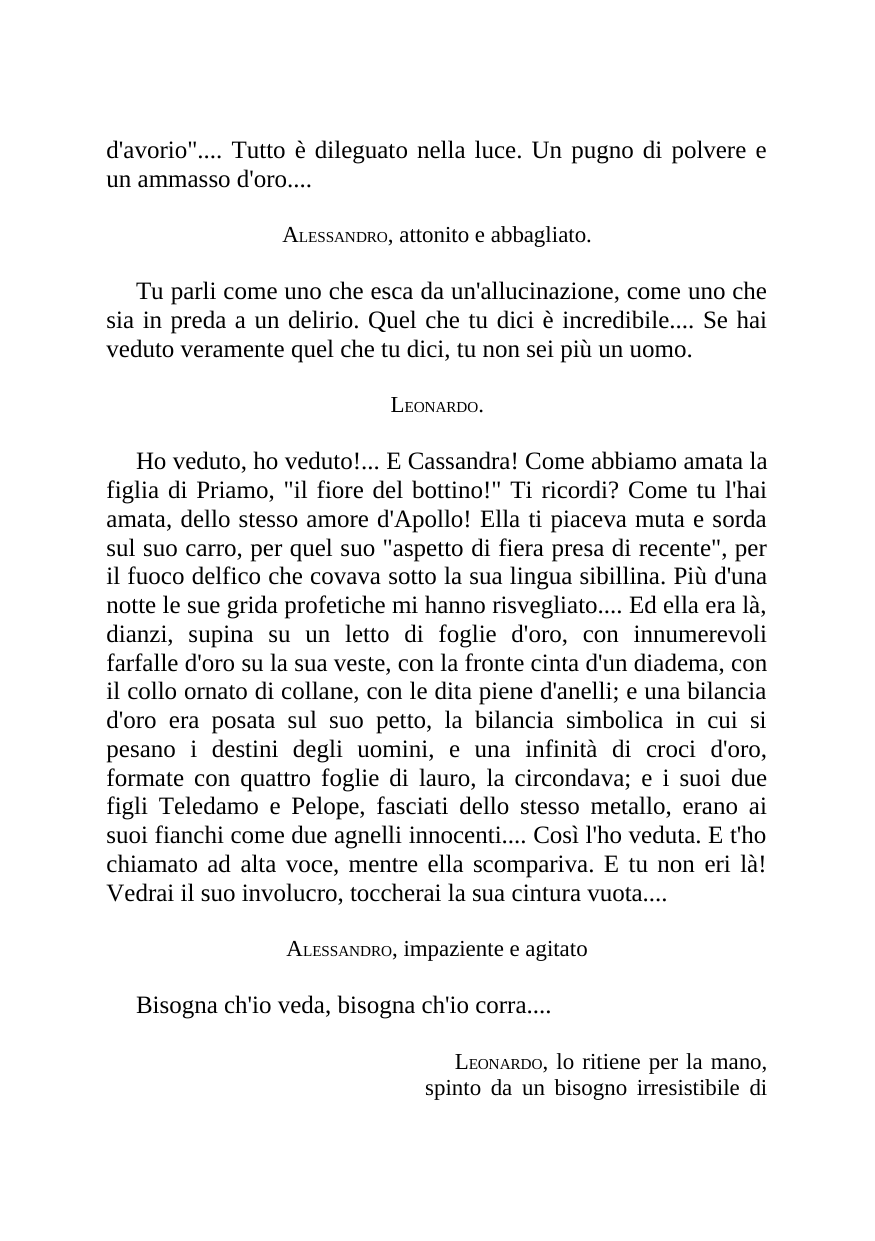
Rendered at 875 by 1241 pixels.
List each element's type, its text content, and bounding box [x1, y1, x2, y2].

text Alessandro, attonito e abbagliato. [106, 221, 768, 248]
text Tu parli come uno che esca da un'allucinazione, come uno che sia in preda a un delirio. Quel che tu dici è incredibile.... Se hai veduto veramente quel che tu dici, tu non sei più un uomo. [106, 276, 768, 363]
text Ho veduto, ho veduto!... E Cassandra! Come abbiamo amata la figlia di Priamo, "il fiore del bottino!" Ti ricordi? Come tu l'hai amata, dello stesso amore d'Apollo! Ella ti piaceva muta e sorda sul suo carro, per quel suo "aspetto di fiera presa di recente", per il fuoco delfico che covava sotto la sua lingua sibillina. Più d'una notte le sue grida profetiche mi hanno risvegliato.... Ed ella era là, dianzi, supina su un letto di foglie d'oro, con innumerevoli farfalle d'oro su la sua veste, con la fronte cinta d'un diadema, con il collo ornato di collane, con le dita piene d'anelli; e una bilancia d'oro era posata sul suo petto, la bilancia simbolica in cui si pesano i destini degli uomini, e una infinità di croci d'oro, formate con quattro foglie di lauro, la circondava; e i suoi due figli Teledamo e Pelope, fasciati dello stesso metallo, erano ai suoi fianchi come due agnelli innocenti.... Così l'ho veduta. E t'ho chiamato ad alta voce, mentre ella scompariva. E tu non eri là! Vedrai il suo involucro, toccherai la sua cintura vuota.... [106, 446, 768, 906]
text Leonardo, lo ritiene per la mano, spinto da un bisogno irresistibile di [425, 1048, 768, 1101]
text Leonardo. [106, 391, 768, 418]
text d'avorio".... Tutto è dileguato nella luce. Un pugno di polvere e un ammasso d'oro.... [106, 135, 768, 192]
text Alessandro, impaziente e agitato [106, 935, 768, 962]
text Bisogna ch'io veda, bisogna ch'io corra.... [106, 990, 768, 1019]
